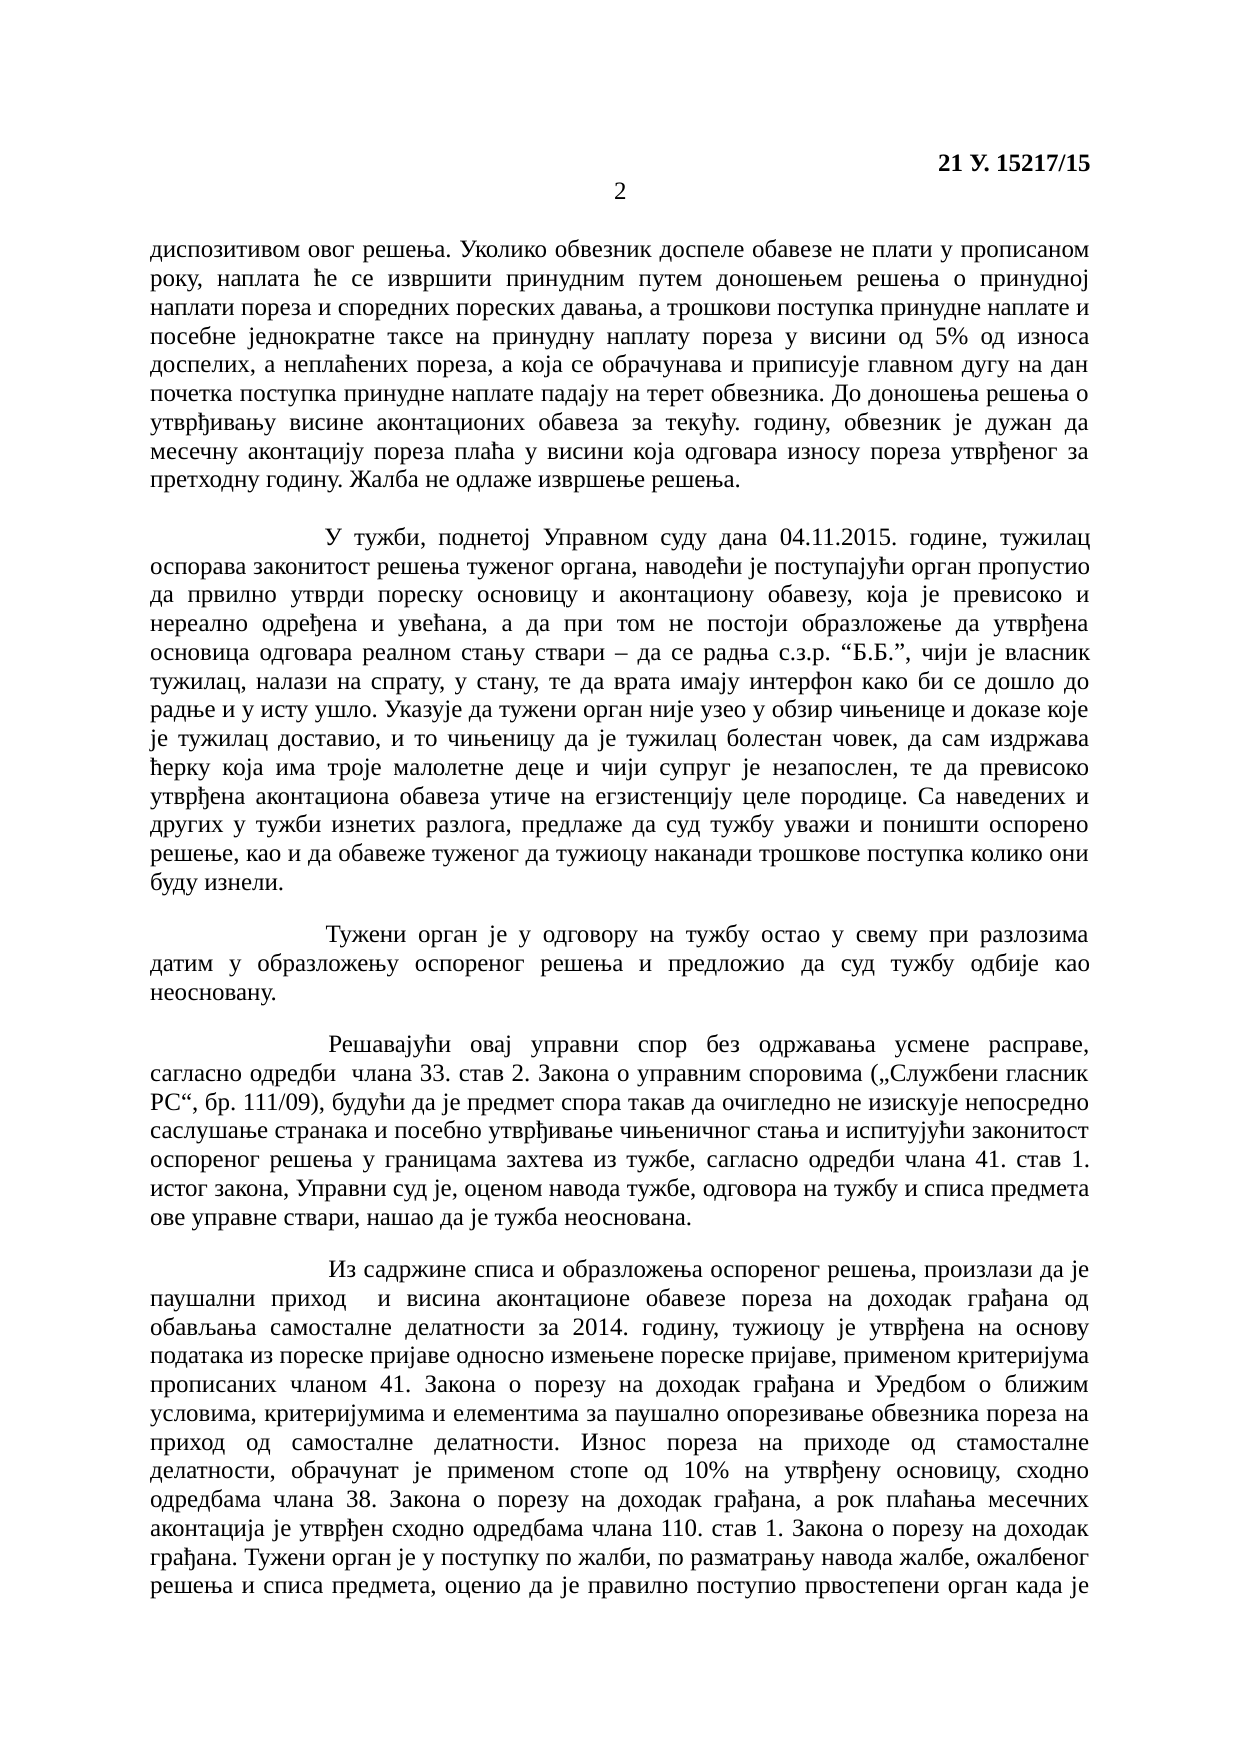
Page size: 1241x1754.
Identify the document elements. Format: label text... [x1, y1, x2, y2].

text Тужени орган је у одговору на тужбу остао у свему при разлозима датим у образложењу оспореног решења и предложио да суд тужбу одбије као неосновану. [150, 919, 1090, 1006]
text диспозитивом овог решења. Уколико обвезник доспеле обавезе не плати у прописаном року, наплата ће се извршити принудним путем доношењем решења о принудној наплати пореза и споредних пореских давања, а трошкови поступка принудне наплате и посебне једнократне таксе на принудну наплату пореза у висини од 5% од износа доспелих, а неплаћених пореза, а која се обрачунава и приписује главном дугу на дан почетка поступка принудне наплате падају на терет обвезника. До доношења решења о утврђивању висине аконтационих обавеза за текућу. годину, обвезник је дужан да месечну аконтацију пореза плаћа у висини која одговара износу пореза утврђеног за претходну годину. Жалба не одлаже извршење решења. [150, 234, 1090, 493]
text Решавајући овај управни спор без одржавања усмене расправе, сагласно одредби члана 33. став 2. Закона о управним споровима („Службени гласник РС“, бр. 111/09), будући да је предмет спора такав да очигледно не изискује непосредно саслушање странака и посебно утврђивање чињеничног стања и испитујући законитост оспореног решења у границама захтева из тужбе, сагласно одредби члана 41. став 1. истог закона, Управни суд је, оценом навода тужбе, одговора на тужбу и списа предмета ове управне ствари, нашао да је тужба неоснована. [150, 1029, 1090, 1231]
text Из садржине списа и образложења оспореног решења, произлази да је паушални приход и висина аконтационе обавезе пореза на доходак грађана од обављања самосталне делатности за 2014. годину, тужиоцу је утврђена на основу података из пореске пријаве односно измењене пореске пријаве, применом критеријума прописаних чланом 41. Закона о порезу на доходак грађана и Уредбом о ближим условима, критеријумима и елементима за паушално опорезивање обвезника пореза на приход од самосталне делатности. Износ пореза на приходе од стамосталне делатности, обрачунат је применом стопе од 10% на утврђену основицу, сходно одредбама члана 38. Закона о порезу на доходак грађана, а рок плаћања месечних аконтација је утврђен сходно одредбама члана 110. став 1. Закона о порезу на доходак грађана. Тужени орган је у поступку по жалби, по разматрању навода жалбе, ожалбеног решења и списа предмета, оценио да је правилно поступио првостепени орган када је [150, 1254, 1090, 1599]
text У тужби, поднетој Управном суду дана 04.11.2015. године, тужилац оспорава законитост решења туженог органа, наводећи је поступајући орган пропустио да првилно утврди пореску основицу и аконтациону обавезу, која је превисоко и нереално одређена и увећана, а да при том не постоји образложење да утврђена основица одговара реалном стању ствари – да се радња с.з.р. “Б.Б.”, чији је власник тужилац, налази на спрату, у стану, те да врата имају интерфон како би се дошло до радње и у исту ушло. Указује да тужени орган није узео у обзир чињенице и доказе које је тужилац доставио, и то чињеницу да је тужилац болестан човек, да сам издржава ћерку која има троје малолетне деце и чији супруг је незапослен, те да превисоко утврђена аконтациона обавеза утиче на егзистенцију целе породице. Са наведених и других у тужби изнетих разлога, предлаже да суд тужбу уважи и поништи оспорено решење, као и да обавеже туженог да тужиоцу наканади трошкове поступка колико они буду изнели. [150, 522, 1090, 896]
